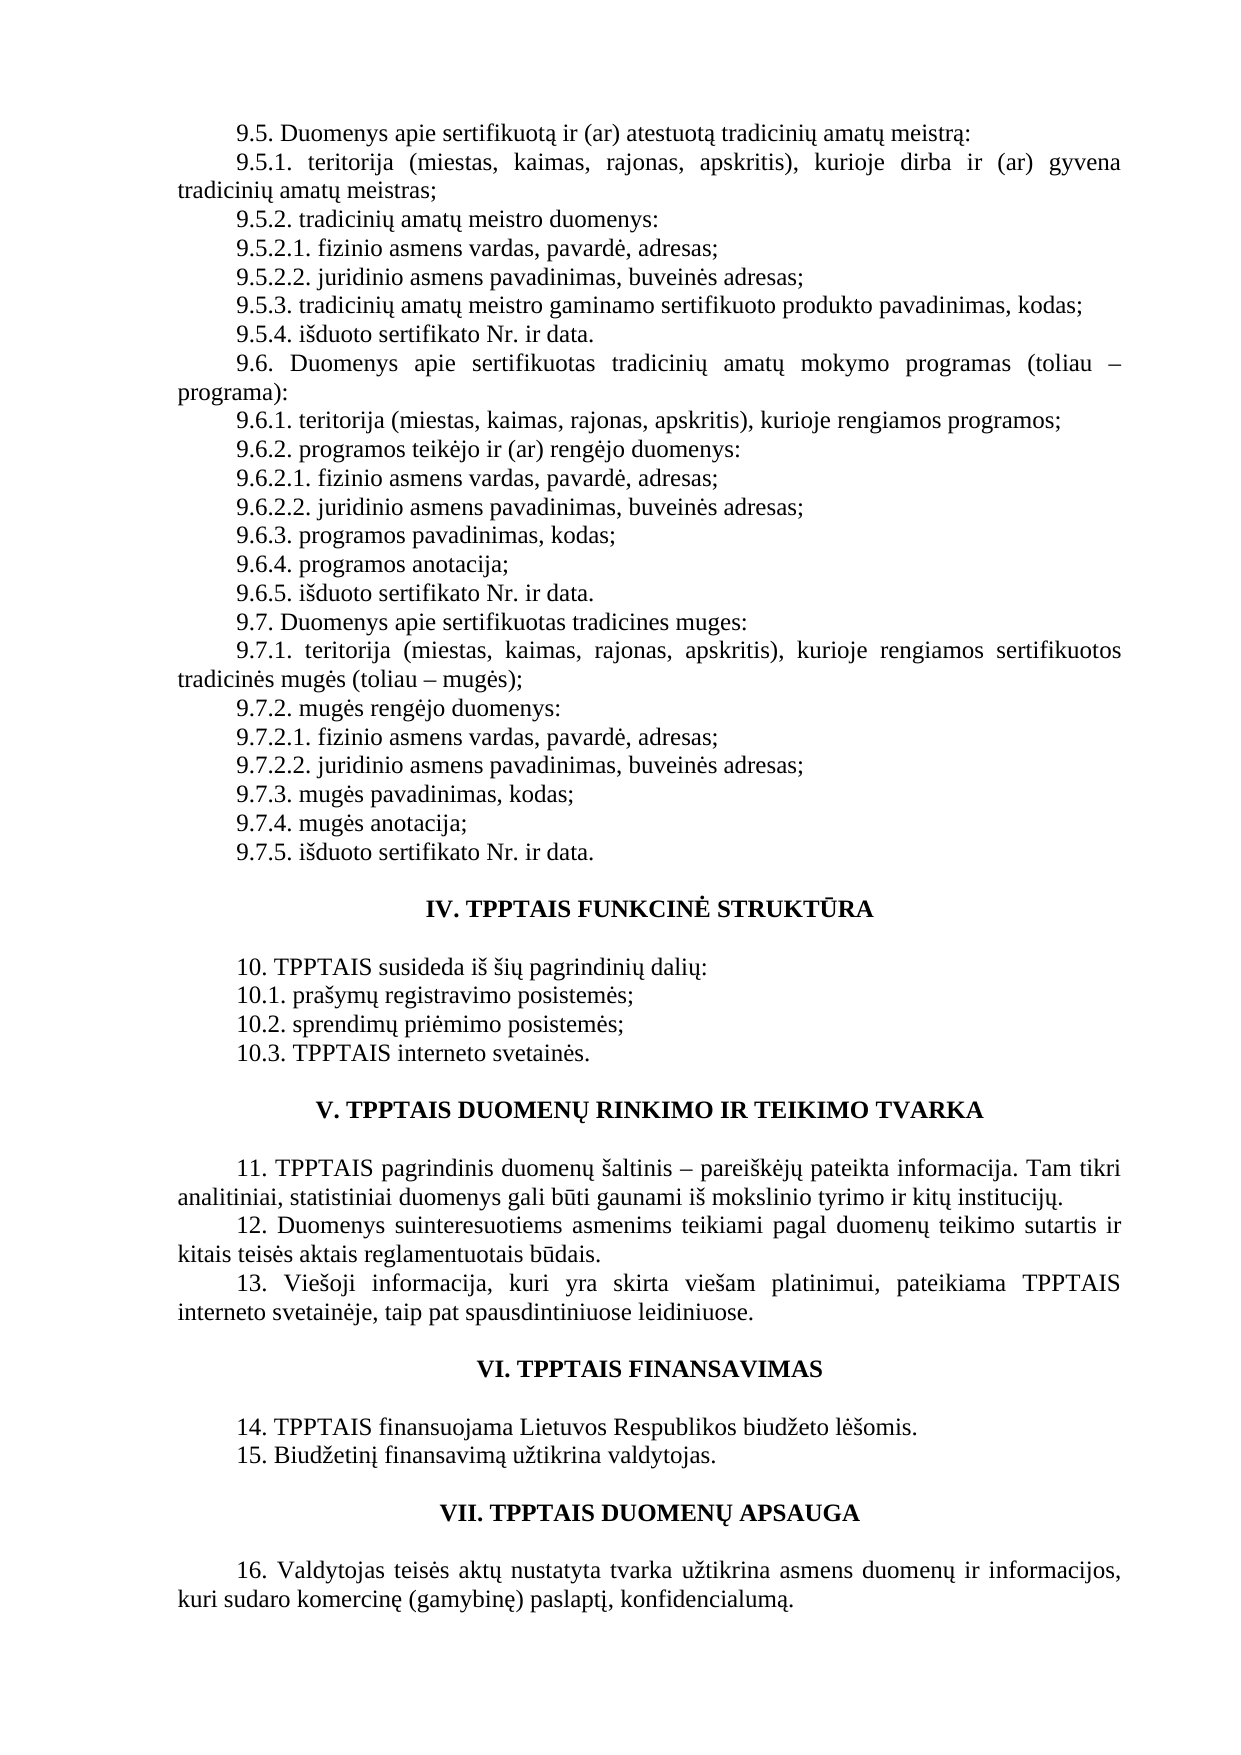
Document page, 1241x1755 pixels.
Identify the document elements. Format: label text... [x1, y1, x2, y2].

text 14. TPPTAIS finansuojama Lietuvos Respublikos biudžeto lėšomis. [177, 1412, 1122, 1441]
text 9.7.4. mugės anotacija; [177, 808, 1122, 837]
text 9.6.2.1. fizinio asmens vardas, pavardė, adresas; [177, 463, 1122, 492]
text 9.7.2.1. fizinio asmens vardas, pavardė, adresas; [177, 722, 1122, 751]
text 9.5.2.1. fizinio asmens vardas, pavardė, adresas; [177, 233, 1122, 262]
text VII. TPPTAIS DUOMENŲ APSAUGA [177, 1498, 1122, 1527]
text 9.6.1. teritorija (miestas, kaimas, rajonas, apskritis), kurioje rengiamos programos; [177, 406, 1122, 434]
text 10.2. sprendimų priėmimo posistemės; [177, 1009, 1122, 1038]
text 11. TPPTAIS pagrindinis duomenų šaltinis – pareiškėjų pateikta informacija. Tam tikri analitiniai, statistiniai duomenys gali būti gaunami iš mokslinio tyrimo ir kitų institucijų. [177, 1153, 1122, 1211]
text 9.6.2.2. juridinio asmens pavadinimas, buveinės adresas; [177, 492, 1122, 521]
text IV. TPPTAIS FUNKCINĖ STRUKTŪRA [177, 894, 1122, 923]
text 16. Valdytojas teisės aktų nustatyta tvarka užtikrina asmens duomenų ir informacijos, kuri sudaro komercinę (gamybinę) paslaptį, konfidencialumą. [177, 1556, 1122, 1613]
text 12. Duomenys suinteresuotiems asmenims teikiami pagal duomenų teikimo sutartis ir kitais teisės aktais reglamentuotais būdais. [177, 1211, 1122, 1268]
text 9.5.3. tradicinių amatų meistro gaminamo sertifikuoto produkto pavadinimas, kodas; [177, 291, 1122, 319]
text 9.7.1. teritorija (miestas, kaimas, rajonas, apskritis), kurioje rengiamos sertifikuotos tradicinės mugės (toliau – mugės); [177, 636, 1122, 693]
text 9.5.2. tradicinių amatų meistro duomenys: [177, 204, 1122, 233]
text 9.7. Duomenys apie sertifikuotas tradicines muges: [177, 607, 1122, 636]
text 9.5.4. išduoto sertifikato Nr. ir data. [177, 319, 1122, 348]
text 13. Viešoji informacija, kuri yra skirta viešam platinimui, pateikiama TPPTAIS interneto svetainėje, taip pat spausdintiniuose leidiniuose. [177, 1268, 1122, 1326]
text 9.6.3. programos pavadinimas, kodas; [177, 521, 1122, 549]
text 10.1. prašymų registravimo posistemės; [177, 981, 1122, 1009]
text 9.6.5. išduoto sertifikato Nr. ir data. [177, 578, 1122, 607]
text 9.7.3. mugės pavadinimas, kodas; [177, 779, 1122, 808]
text 9.5. Duomenys apie sertifikuotą ir (ar) atestuotą tradicinių amatų meistrą: [177, 118, 1122, 147]
text VI. TPPTAIS FINANSAVIMAS [177, 1354, 1122, 1383]
text 9.7.5. išduoto sertifikato Nr. ir data. [177, 837, 1122, 866]
text 9.6.4. programos anotacija; [177, 549, 1122, 578]
text 9.7.2.2. juridinio asmens pavadinimas, buveinės adresas; [177, 751, 1122, 779]
text 9.5.2.2. juridinio asmens pavadinimas, buveinės adresas; [177, 262, 1122, 291]
text 9.6.2. programos teikėjo ir (ar) rengėjo duomenys: [177, 434, 1122, 463]
text 9.6. Duomenys apie sertifikuotas tradicinių amatų mokymo programas (toliau – programa): [177, 348, 1122, 406]
text 10. TPPTAIS susideda iš šių pagrindinių dalių: [177, 952, 1122, 981]
text V. TPPTAIS DUOMENŲ RINKIMO IR TEIKIMO TVARKA [177, 1096, 1122, 1124]
text 9.7.2. mugės rengėjo duomenys: [177, 693, 1122, 722]
text 15. Biudžetinį finansavimą užtikrina valdytojas. [177, 1441, 1122, 1469]
text 9.5.1. teritorija (miestas, kaimas, rajonas, apskritis), kurioje dirba ir (ar) gyvena tradicinių amatų meistras; [177, 147, 1122, 204]
text 10.3. TPPTAIS interneto svetainės. [177, 1038, 1122, 1067]
